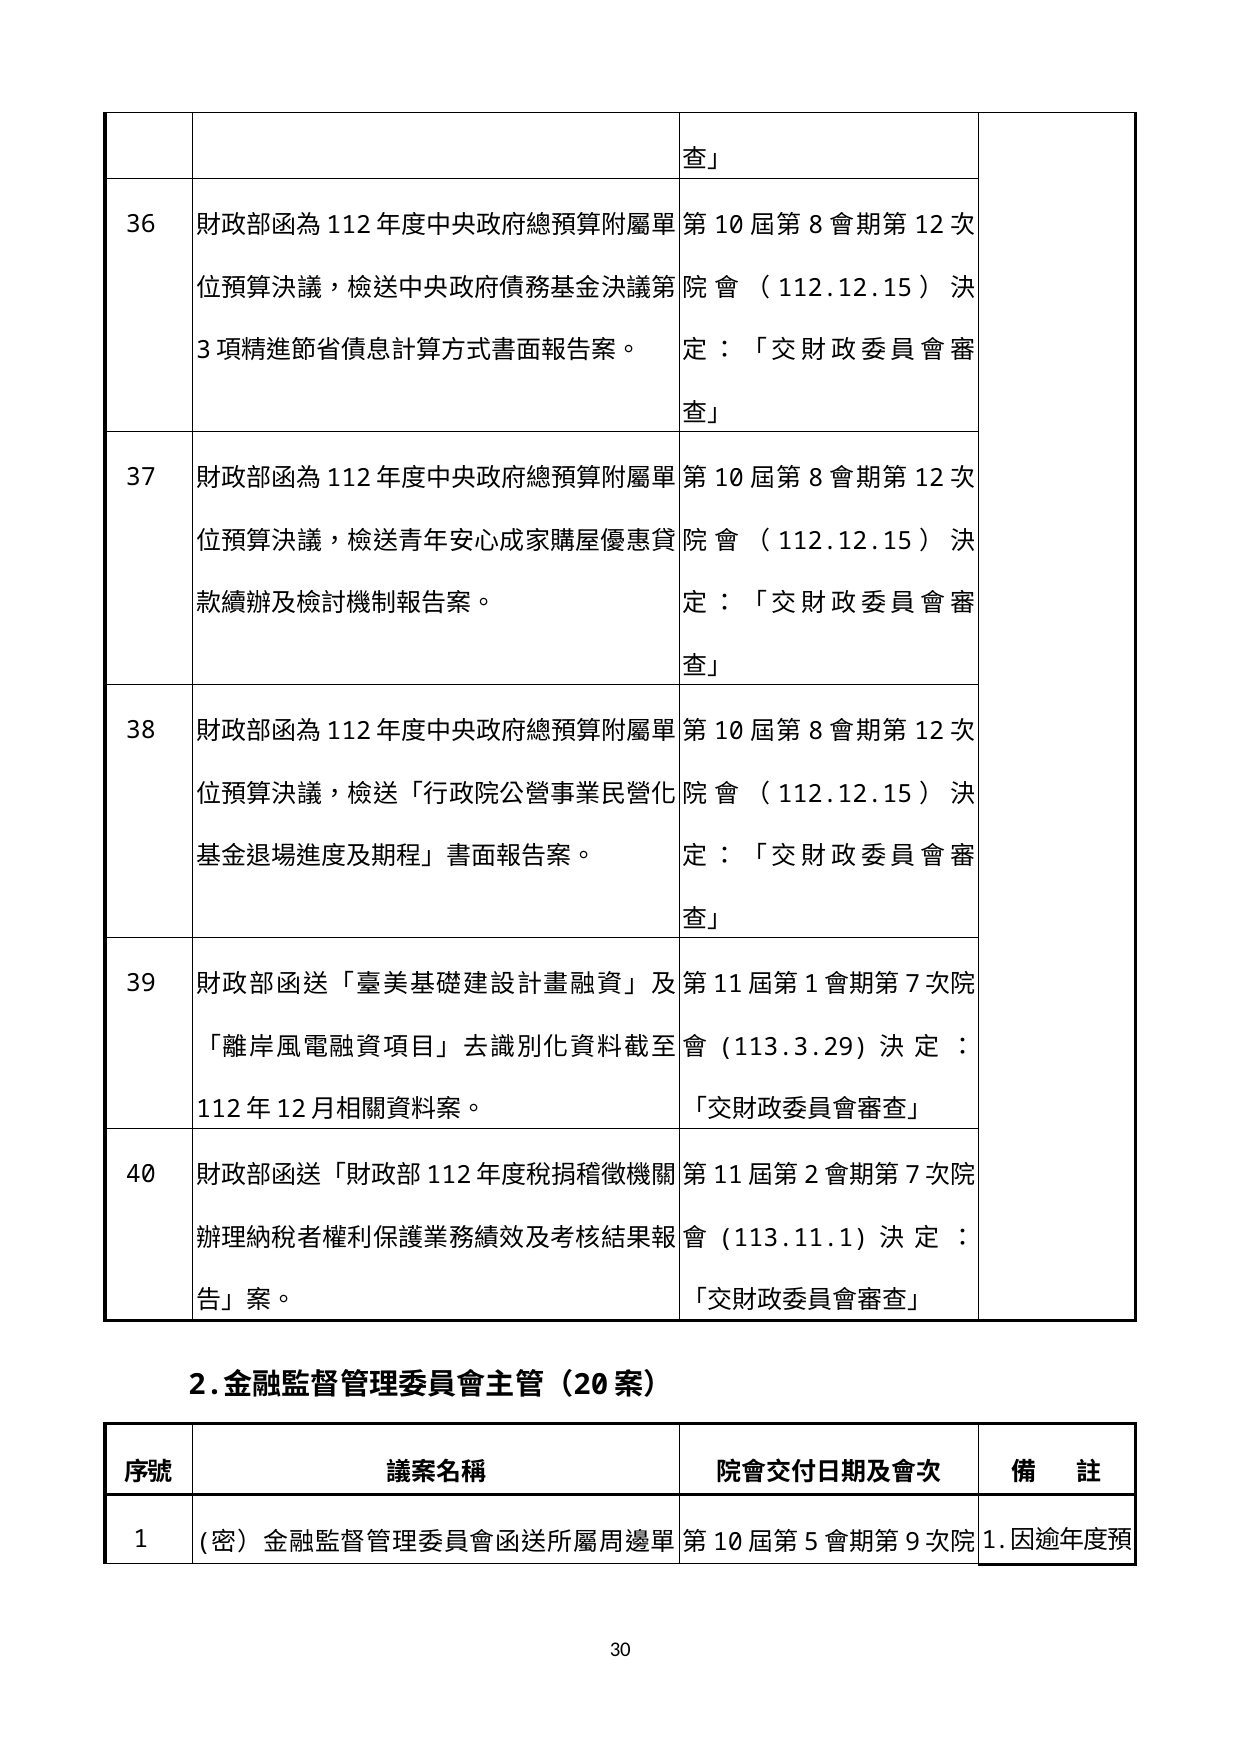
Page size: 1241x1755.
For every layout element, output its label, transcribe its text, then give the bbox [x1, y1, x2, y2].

table_header 議案名稱 [193, 1425, 679, 1492]
table_cell 查」 [680, 113, 978, 178]
table_cell [107, 685, 192, 937]
table_cell 第11屆第1會期第7次院會(113.3.29)決定：「交財政委員會審查」 [680, 938, 978, 1128]
table_header 序號 [107, 1425, 192, 1492]
table_cell [107, 1496, 192, 1563]
table_cell 財政部函為112年度中央政府總預算附屬單位預算決議，檢送青年安心成家購屋優惠貸款續辦及檢討機制報告案。 [193, 432, 679, 684]
table_cell 第11屆第2會期第7次院會(113.11.1)決定：「交財政委員會審查」 [680, 1129, 978, 1318]
table_cell 第10屆第8會期第12次院會（112.12.15）決定：「交財政委員會審查」 [680, 432, 978, 684]
table_cell [107, 938, 192, 1128]
table_cell [979, 113, 1134, 1318]
table_cell [193, 113, 679, 178]
table_cell 第10屆第8會期第12次院會（112.12.15）決定：「交財政委員會審查」 [680, 685, 978, 937]
table_cell [107, 432, 192, 684]
table_cell 財政部函為112年度中央政府總預算附屬單位預算決議，檢送中央政府債務基金決議第3項精進節省債息計算方式書面報告案。 [193, 179, 679, 431]
table_header 院會交付日期及會次 [680, 1425, 978, 1492]
table_cell 財政部函送「臺美基礎建設計畫融資」及「離岸風電融資項目」去識別化資料截至112年12月相關資料案。 [193, 938, 679, 1128]
table_cell 財政部函送「財政部112年度稅捐稽徵機關辦理納稅者權利保護業務績效及考核結果報告」案。 [193, 1129, 679, 1318]
table_cell (密）金融監督管理委員會函送所屬周邊單 [193, 1496, 679, 1563]
table_cell [107, 113, 192, 178]
table_cell 第10屆第5會期第9次院 [680, 1496, 978, 1563]
table_cell 第10屆第8會期第12次院會（112.12.15）決定：「交財政委員會審查」 [680, 179, 978, 431]
table_cell [107, 179, 192, 431]
subtitle 2.金融監督管理委員會主管（20案） [118, 1340, 1122, 1403]
table_cell [107, 1129, 192, 1318]
table_cell 財政部函為112年度中央政府總預算附屬單位預算決議，檢送「行政院公營事業民營化基金退場進度及期程」書面報告案。 [193, 685, 679, 937]
table_header 備 註 [979, 1425, 1134, 1492]
table_cell 1.因逾年度預 [979, 1496, 1134, 1563]
